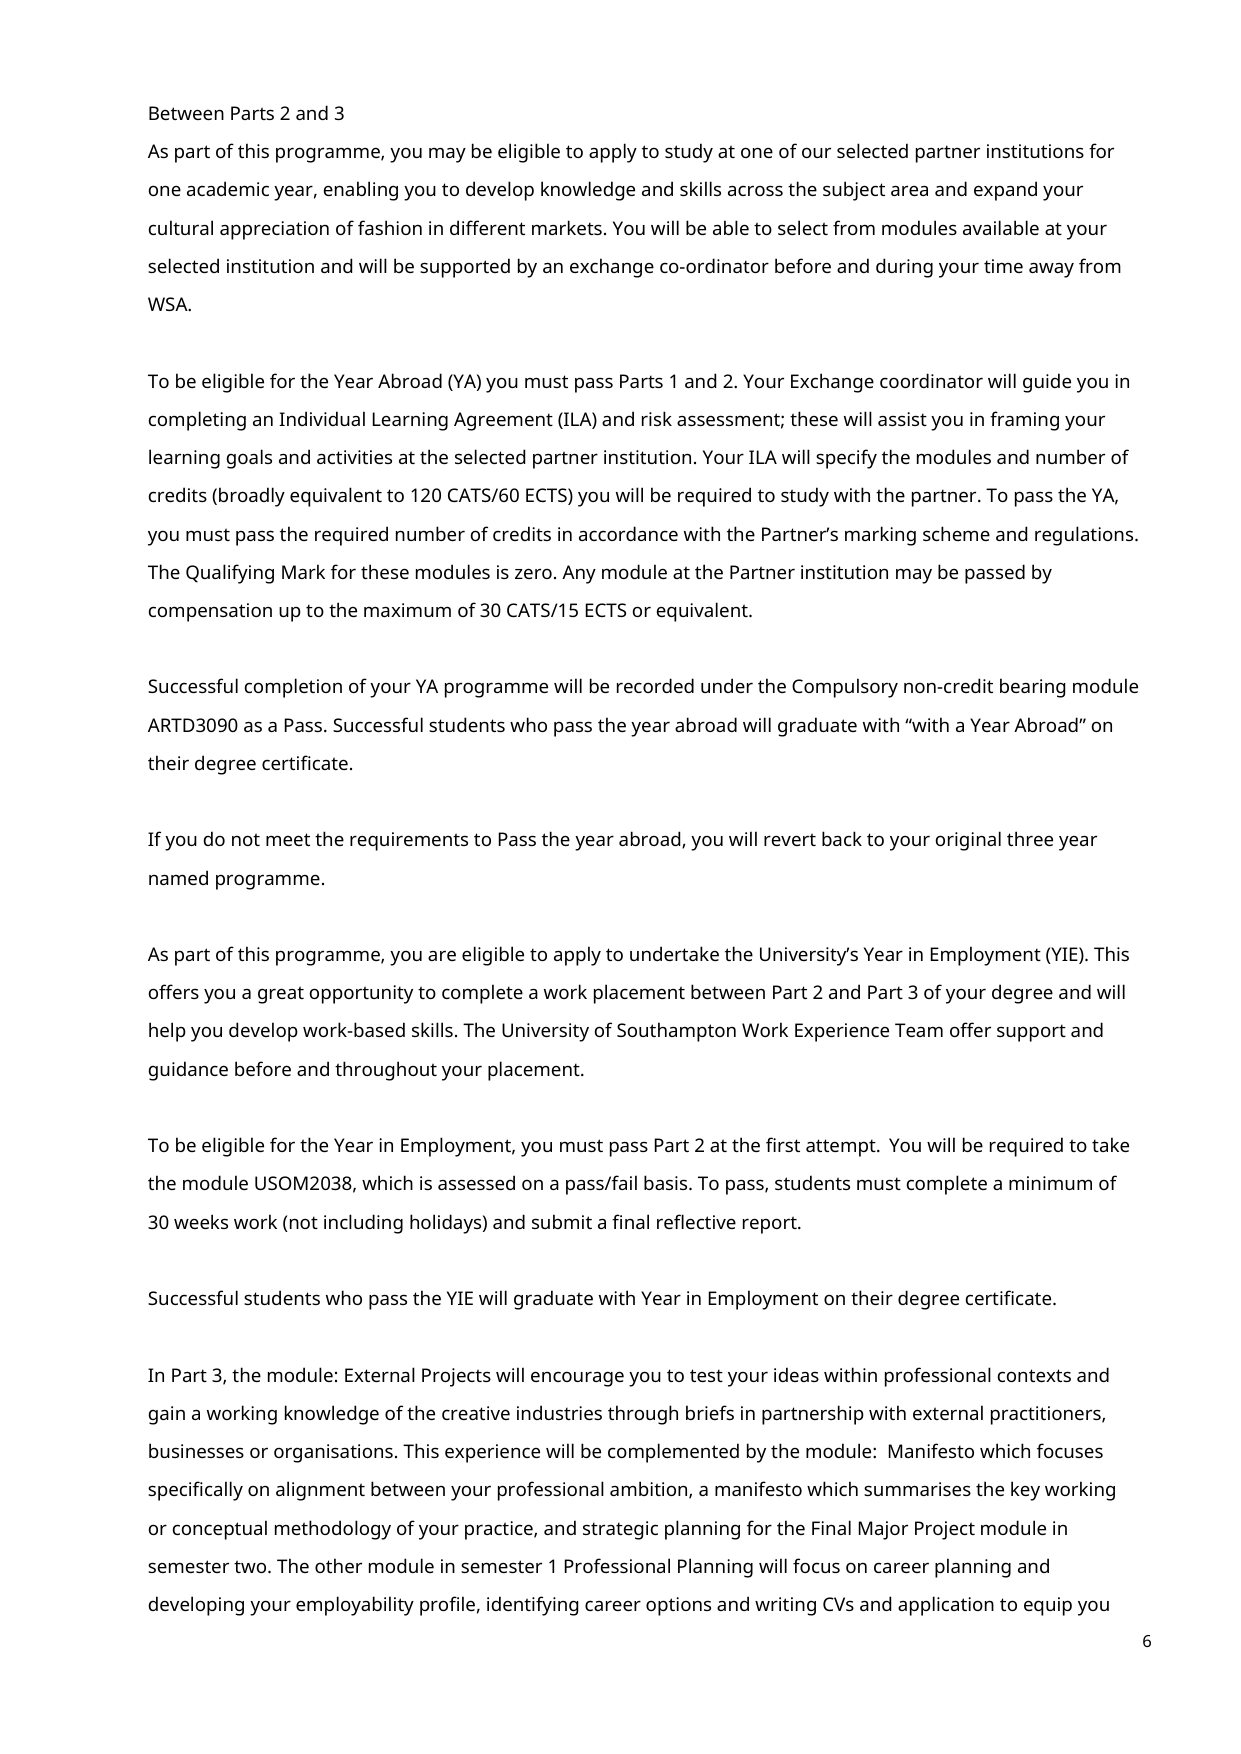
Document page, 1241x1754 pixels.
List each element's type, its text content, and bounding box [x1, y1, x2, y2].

table_cell Between Parts 2 and 3 As part of this programme, you may be eligible to apply to study at one of our selected partner institutions for one academic year, enabling you to develop knowledge and skills across the subject area and expand your cultural appreciation of fashion in different markets. You will be able to select from modules available at your selected institution and will be supported by an exchange co-ordinator before and during your time away from WSA. To be eligible for the Year Abroad (YA) you must pass Parts 1 and 2. Your Exchange coordinator will guide you in completing an Individual Learning Agreement (ILA) and risk assessment; these will assist you in framing your learning goals and activities at the selected partner institution. Your ILA will specify the modules and number of credits (broadly equivalent to 120 CATS/60 ECTS) you will be required to study with the partner. To pass the YA, you must pass the required number of credits in accordance with the Partner’s marking scheme and regulations. The Qualifying Mark for these modules is zero. Any module at the Partner institution may be passed by compensation up to the maximum of 30 CATS/15 ECTS or equivalent. Successful completion of your YA programme will be recorded under the Compulsory non-credit bearing module ARTD3090 as a Pass. Successful students who pass the year abroad will graduate with “with a Year Abroad” on their degree certificate. If you do not meet the requirements to Pass the year abroad, you will revert back to your original three year named programme. As part of this programme, you are eligible to apply to undertake the University’s Year in Employment (YIE). This offers you a great opportunity to complete a work placement between Part 2 and Part 3 of your degree and will help you develop work-based skills. The University of Southampton Work Experience Team offer support and guidance before and throughout your placement. To be eligible for the Year in Employment, you must pass Part 2 at the first attempt. You will be required to take the module USOM2038, which is assessed on a pass/fail basis. To pass, students must complete a minimum of 30 weeks work (not including holidays) and submit a final reflective report. Successful students who pass the YIE will graduate with Year in Employment on their degree certificate. In Part 3, the module: External Projects will encourage you to test your ideas within professional contexts and gain a working knowledge of the creative industries through briefs in partnership with external practitioners, businesses or organisations. This experience will be complemented by the module: Manifesto which focuses specifically on alignment between your professional ambition, a manifesto which summarises the key working or conceptual methodology of your practice, and strategic planning for the Final Major Project module in semester two. The other module in semester 1 Professional Planning will focus on career planning and developing your employability profile, identifying career options and writing CVs and application to equip you [136, 99, 1152, 1617]
